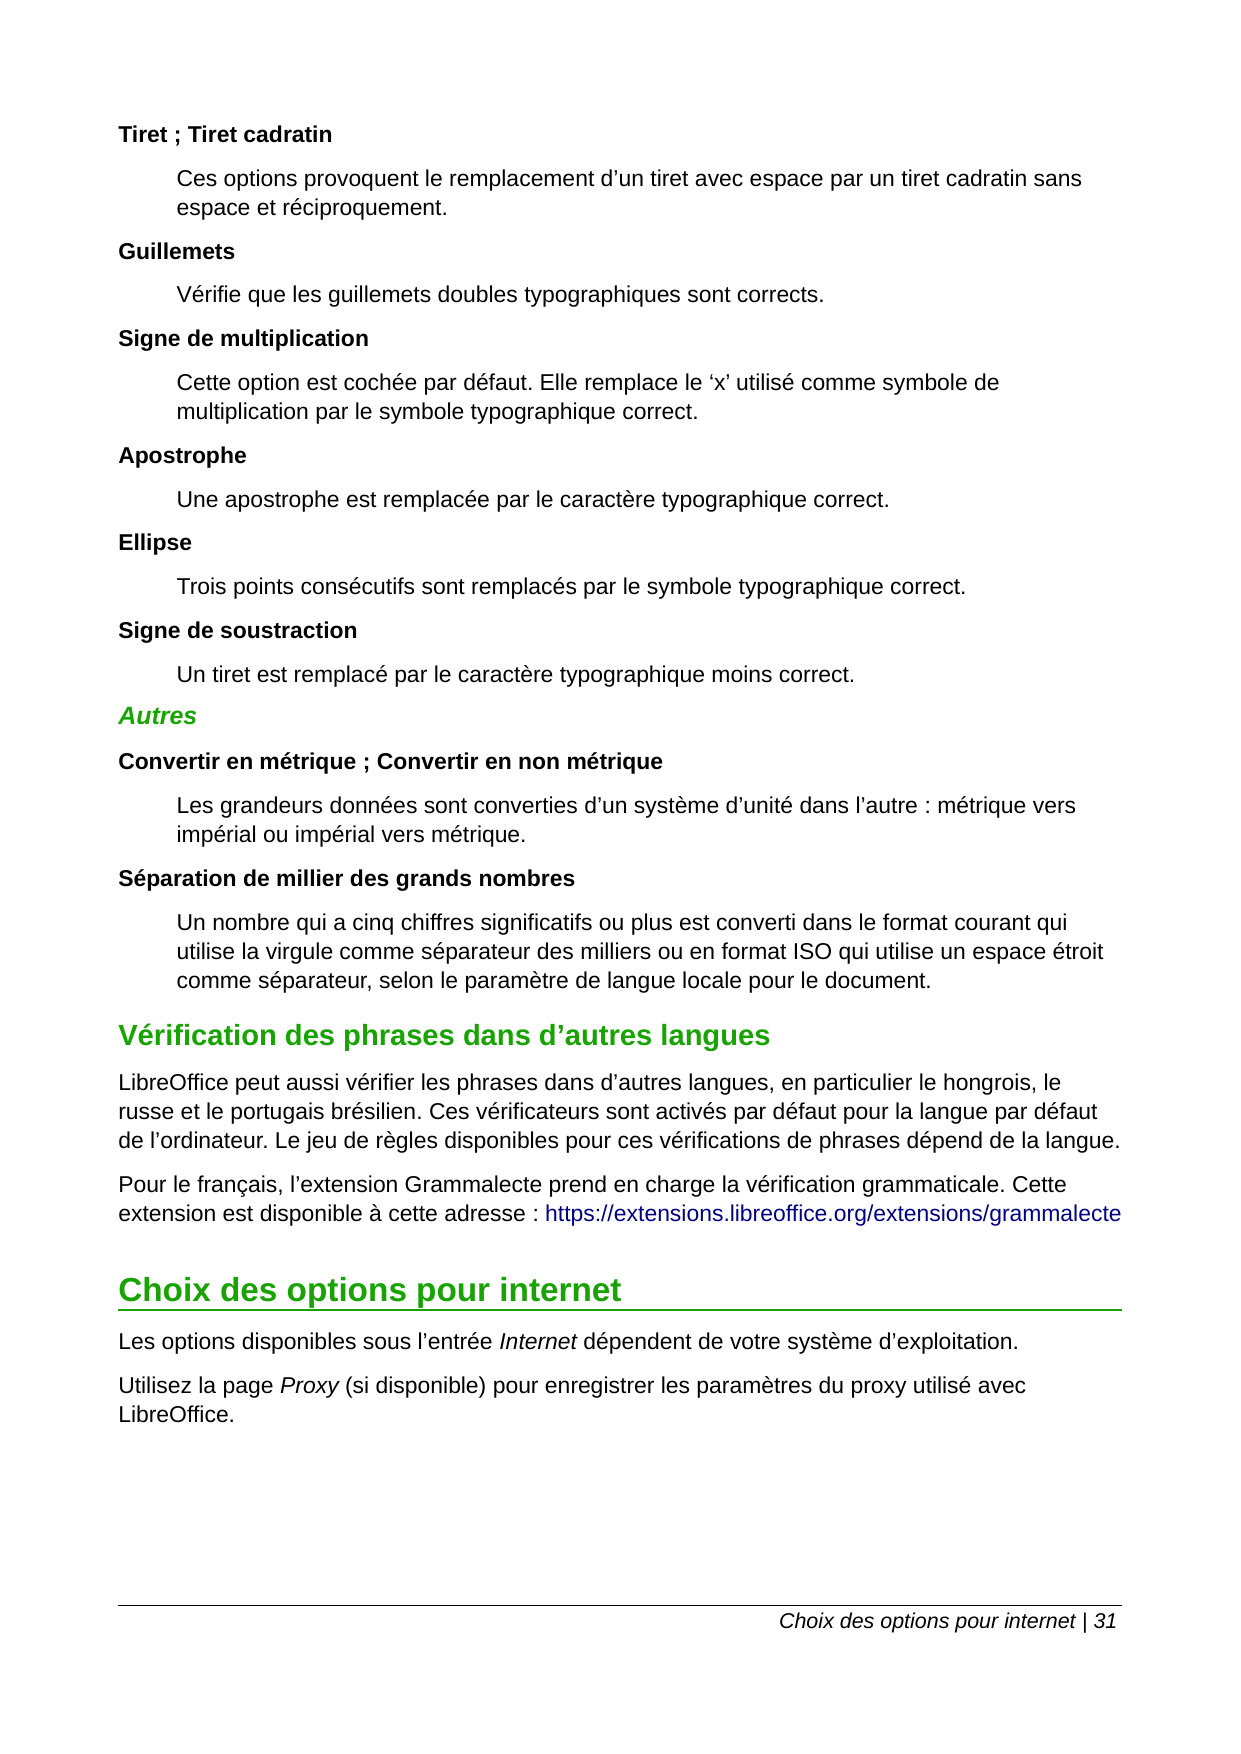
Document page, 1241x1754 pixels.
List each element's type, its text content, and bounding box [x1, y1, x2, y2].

subtitle Vérification des phrases dans d’autres langues [118, 1022, 1122, 1051]
text Vérifie que les guillemets doubles typographiques sont corrects. [176, 278, 1122, 308]
text Signe de multiplication [118, 322, 1122, 351]
text Ces options provoquent le remplacement d’un tiret avec espace par un tiret cadratin sans espace et réciproquement. [176, 162, 1122, 220]
text Guillemets [118, 235, 1122, 264]
text Apostrophe [118, 439, 1122, 468]
subtitle Choix des options pour internet [118, 1270, 1122, 1309]
text Un nombre qui a cinq chiffres significatifs ou plus est converti dans le format courant qui utilise la virgule comme séparateur des milliers ou en format ISO qui utilise un espace étroit comme séparateur, selon le paramètre de langue locale pour le document. [176, 906, 1122, 993]
text Tiret ; Tiret cadratin [118, 118, 1122, 147]
text Convertir en métrique ; Convertir en non métrique [118, 745, 1122, 774]
text Séparation de millier des grands nombres [118, 862, 1122, 891]
text Utilisez la page Proxy (si disponible) pour enregistrer les paramètres du proxy utilisé avec LibreOffice. [118, 1369, 1122, 1427]
text Ellipse [118, 526, 1122, 556]
text Les options disponibles sous l’entrée Internet dépendent de votre système d’exploitation. [118, 1325, 1122, 1354]
text Cette option est cochée par défaut. Elle remplace le ‘x’ utilisé comme symbole de multiplication par le symbole typographique correct. [176, 366, 1122, 424]
text LibreOffice peut aussi vérifier les phrases dans d’autres langues, en particulier le hongrois, le russe et le portugais brésilien. Ces vérificateurs sont activés par défaut pour la langue par défaut de l’ordinateur. Le jeu de règles disponibles pour ces vérifications de phrases dépend de la langue. [118, 1066, 1122, 1153]
subtitle Autres [118, 701, 1122, 731]
text Les grandeurs données sont converties d’un système d’unité dans l’autre : métrique vers impérial ou impérial vers métrique. [176, 789, 1122, 847]
text Signe de soustraction [118, 614, 1122, 643]
text Une apostrophe est remplacée par le caractère typographique correct. [176, 483, 1122, 512]
text Pour le français, l’extension Grammalecte prend en charge la vérification grammaticale. Cette extension est disponible à cette adresse : https://extensions.libreoffice.org/extensions/grammalecte [118, 1168, 1122, 1226]
text Trois points consécutifs sont remplacés par le symbole typographique correct. [176, 570, 1122, 599]
text Un tiret est remplacé par le caractère typographique moins correct. [176, 658, 1122, 687]
